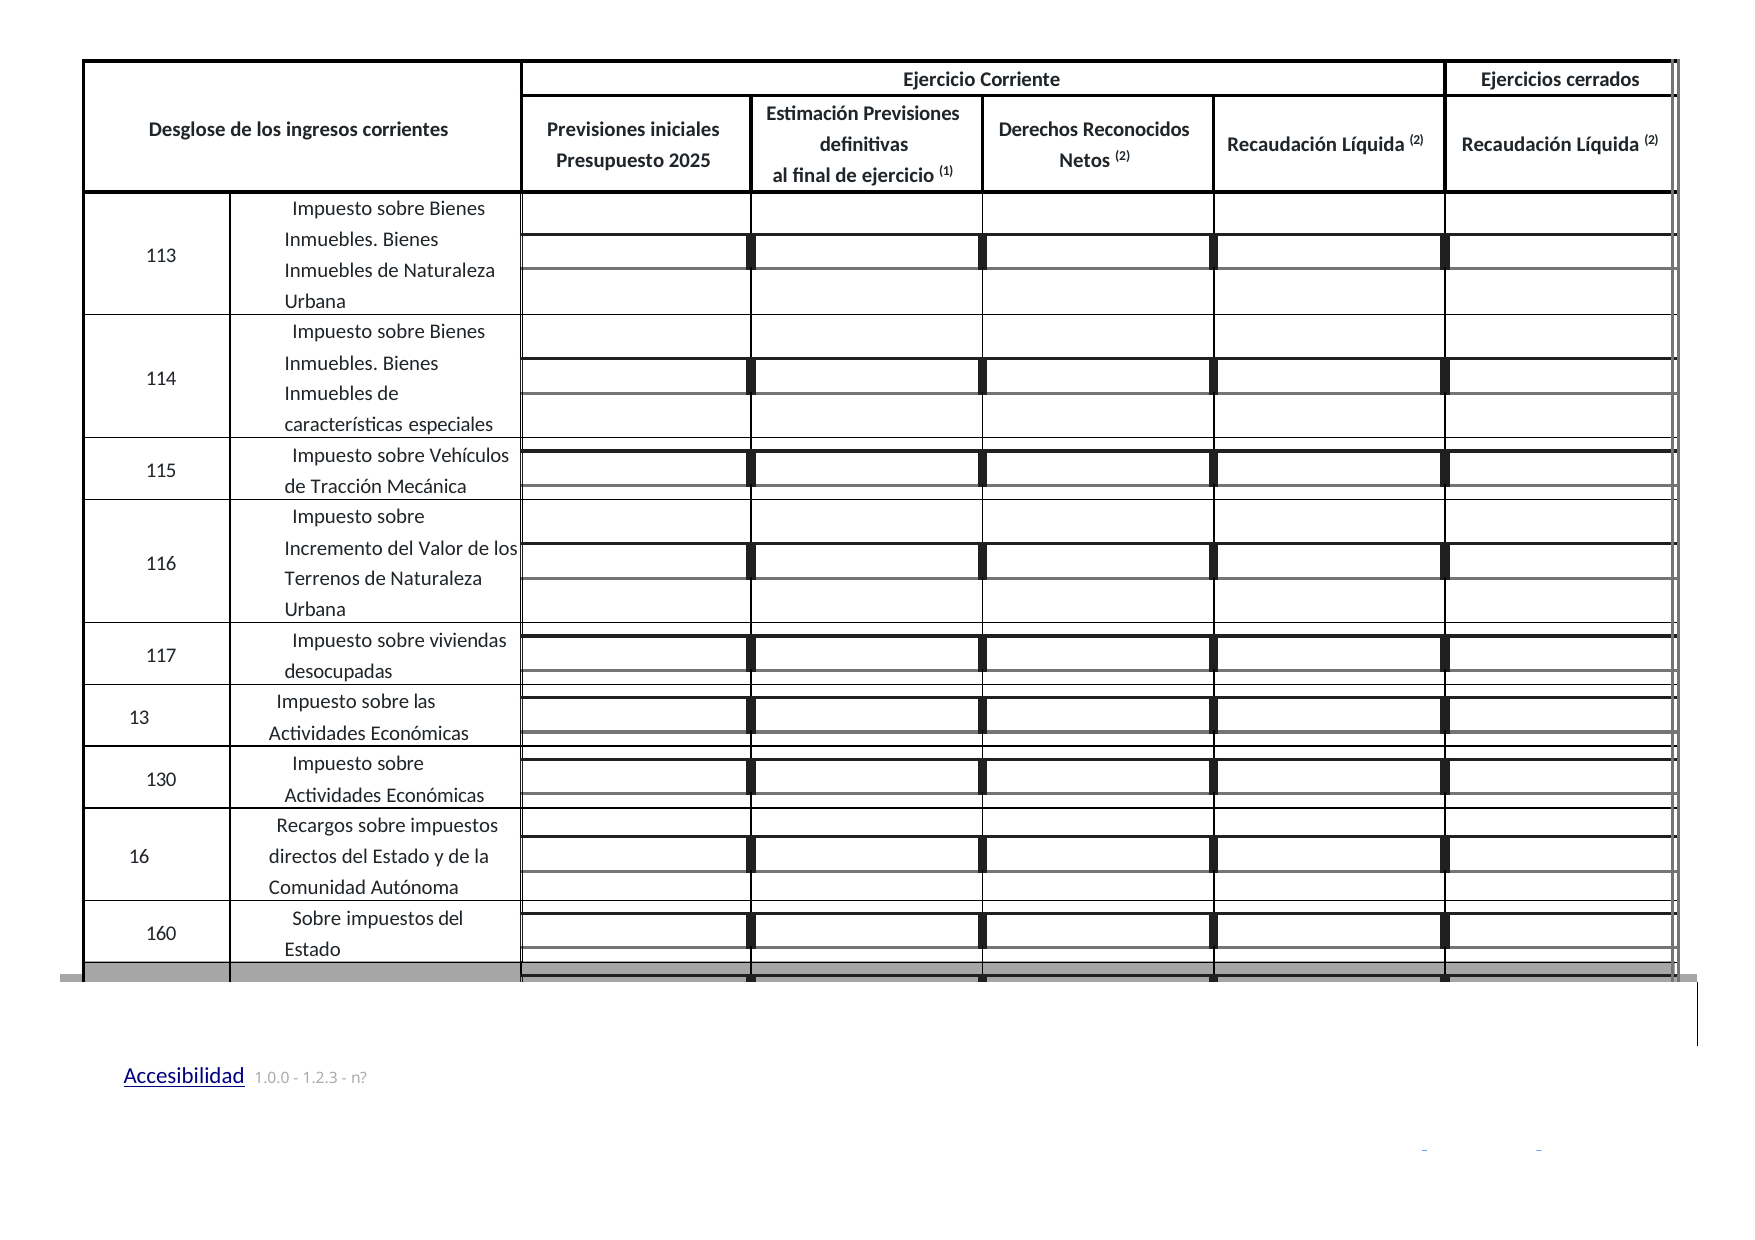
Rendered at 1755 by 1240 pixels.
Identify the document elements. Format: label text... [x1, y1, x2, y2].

table_cell [1445, 982, 1675, 1026]
table_cell [1446, 315, 1671, 357]
table_cell [1446, 500, 1671, 542]
table_cell [523, 315, 750, 357]
table_cell Sobre impuestos del Estado [231, 901, 520, 961]
table_cell [85, 963, 229, 974]
table_cell [1215, 487, 1444, 499]
table_cell [523, 236, 746, 267]
table_cell [1446, 395, 1671, 437]
table_cell [1450, 236, 1671, 267]
table_cell [752, 580, 982, 622]
table_cell [1450, 638, 1671, 668]
table_cell [1446, 747, 1671, 758]
table_cell [987, 638, 1209, 668]
table_cell [756, 638, 978, 668]
table_cell [756, 360, 978, 392]
table_cell [1215, 873, 1444, 899]
table_cell 13 [85, 685, 229, 745]
table_cell [523, 580, 750, 622]
table_cell [983, 672, 1213, 684]
table_cell [752, 734, 982, 745]
table_cell [523, 901, 750, 912]
table_cell [1446, 270, 1671, 314]
table_cell [1218, 915, 1440, 946]
table_cell [1215, 685, 1444, 696]
table_cell Impuesto sobre Bienes Inmuebles. Bienes Inmuebles de Naturaleza Urbana [231, 194, 520, 314]
table_cell [983, 809, 1213, 835]
table_cell [1214, 982, 1445, 1026]
table_cell [751, 1026, 982, 1046]
table_cell [756, 977, 978, 982]
table_cell [983, 315, 1213, 357]
table_cell [1215, 809, 1444, 835]
table_cell [1446, 580, 1671, 622]
table_cell [1215, 580, 1444, 622]
table_cell [752, 949, 982, 961]
table_cell [1675, 982, 1697, 1026]
table_cell [523, 977, 746, 982]
table_cell [1446, 623, 1671, 634]
table_cell [756, 915, 978, 946]
table_cell [752, 747, 982, 758]
table_cell [987, 915, 1209, 946]
table_cell 114 [85, 315, 229, 437]
table_cell [521, 1026, 751, 1046]
table_cell [983, 500, 1213, 542]
table_cell [85, 974, 229, 982]
table_cell [1218, 977, 1440, 982]
table_header [1680, 59, 1697, 974]
table_cell [983, 623, 1213, 634]
table_cell [1680, 974, 1697, 982]
table_cell [987, 545, 1209, 577]
table_cell [523, 699, 746, 730]
table_cell [752, 873, 982, 899]
table_cell [983, 901, 1213, 912]
table_cell [523, 438, 750, 449]
table_cell [752, 500, 982, 542]
table_cell [983, 685, 1213, 696]
table_cell [752, 315, 982, 357]
table_cell [1446, 949, 1671, 961]
table_cell [1450, 453, 1671, 483]
table_cell [756, 838, 978, 869]
table_cell [756, 545, 978, 577]
table_cell [1215, 747, 1444, 758]
table_cell [1450, 699, 1671, 730]
table_cell [60, 974, 82, 982]
table_cell [752, 623, 982, 634]
table_cell Estimación Previsiones definitivas al final de ejercicio (1) [753, 97, 981, 190]
table_cell Impuesto sobre Vehículos de Tracción Mecánica [231, 438, 520, 499]
table_cell [987, 699, 1209, 730]
table_cell [523, 623, 750, 634]
table_cell 117 [85, 623, 229, 684]
table_cell [231, 963, 520, 974]
table_cell Impuesto sobre las Actividades Económicas [231, 685, 520, 745]
table_cell [752, 270, 982, 314]
table_cell [983, 438, 1213, 449]
table_header [60, 59, 82, 974]
table_cell [983, 949, 1213, 961]
table_cell [1446, 901, 1671, 912]
table_cell [1450, 360, 1671, 392]
table_cell [983, 580, 1213, 622]
table_cell 160 [85, 901, 229, 961]
table_cell [523, 487, 750, 499]
table_cell Impuesto sobre Bienes Inmuebles. Bienes Inmuebles de características especiales [231, 315, 520, 437]
table_cell [1446, 194, 1671, 232]
table_cell [1218, 453, 1440, 483]
table_cell [1218, 360, 1440, 392]
table_cell [1215, 795, 1444, 807]
table_cell [1215, 963, 1444, 974]
table_cell [1218, 638, 1440, 668]
table_cell [752, 438, 982, 449]
table_cell 16 [85, 809, 229, 899]
table_cell [1215, 194, 1444, 232]
table_cell [983, 873, 1213, 899]
table_cell [523, 194, 750, 232]
table_cell [1215, 438, 1444, 449]
table_cell [60, 982, 83, 1026]
table_cell [231, 974, 520, 982]
table_cell [523, 453, 746, 483]
table_cell [523, 500, 750, 542]
table_cell [60, 1026, 83, 1046]
table_cell [84, 1026, 230, 1046]
table_cell [1446, 672, 1671, 684]
table_cell [1215, 901, 1444, 912]
table_cell [983, 795, 1213, 807]
table_cell [752, 795, 982, 807]
table_cell [230, 1026, 521, 1046]
table_cell Impuesto sobre Incremento del Valor de los Terrenos de Naturaleza Urbana [231, 500, 520, 622]
table_cell 130 [85, 747, 229, 807]
table_cell [1450, 761, 1671, 792]
table_cell [230, 982, 521, 1026]
table_cell [756, 761, 978, 792]
table_cell [523, 761, 746, 792]
table_cell [1450, 838, 1671, 869]
table_cell [523, 685, 750, 696]
table_cell [523, 795, 750, 807]
table_cell [1215, 672, 1444, 684]
table_cell [1215, 395, 1444, 437]
table_cell [983, 747, 1213, 758]
table_cell [987, 761, 1209, 792]
table_cell [751, 982, 982, 1026]
table_cell [1450, 545, 1671, 577]
table_cell [523, 873, 750, 899]
table_cell Recargos sobre impuestos directos del Estado y de la Comunidad Autónoma [231, 809, 520, 899]
table_cell [1446, 873, 1671, 899]
table_cell [756, 453, 978, 483]
table_cell [987, 236, 1209, 267]
table_cell [756, 699, 978, 730]
table_cell Impuesto sobre Actividades Económicas [231, 747, 520, 807]
table_cell [1446, 487, 1671, 499]
table_cell [84, 982, 230, 1026]
table_cell [1218, 761, 1440, 792]
table_header Desglose de los ingresos corrientes [85, 63, 520, 190]
table_cell [752, 809, 982, 835]
table_cell [1446, 809, 1671, 835]
table_cell 113 [85, 194, 229, 314]
table_cell [752, 901, 982, 912]
table_cell [982, 982, 1214, 1026]
table_cell 116 [85, 500, 229, 622]
table_cell [982, 1026, 1214, 1046]
table_cell [523, 949, 750, 961]
table_cell [1215, 270, 1444, 314]
table_cell Impuesto sobre viviendas desocupadas [231, 623, 520, 684]
table_cell [752, 395, 982, 437]
table_cell 115 [85, 438, 229, 499]
table_cell [521, 982, 751, 1026]
table_cell [1446, 685, 1671, 696]
table_cell [983, 963, 1213, 974]
table_cell [987, 977, 1209, 982]
table_cell [523, 360, 746, 392]
table_cell [983, 487, 1213, 499]
table_cell [523, 915, 746, 946]
table_cell [523, 638, 746, 668]
table_cell [983, 395, 1213, 437]
table_cell [1214, 1026, 1445, 1046]
table_cell [752, 963, 982, 974]
table_cell [1446, 438, 1671, 449]
table_cell [983, 270, 1213, 314]
table_cell [1218, 545, 1440, 577]
table_cell [1215, 500, 1444, 542]
table_cell [1445, 1026, 1675, 1046]
table_cell [1450, 977, 1671, 982]
table_cell [987, 360, 1209, 392]
table_header Ejercicio Corriente [523, 63, 1443, 94]
table_cell [752, 685, 982, 696]
table_cell [1446, 963, 1671, 974]
table_cell Previsiones iniciales Presupuesto 2025 [523, 97, 749, 190]
table_cell [523, 809, 750, 835]
table_cell [1215, 315, 1444, 357]
table_header Ejercicios cerrados [1447, 63, 1671, 94]
table_cell [1450, 915, 1671, 946]
table_cell [1446, 795, 1671, 807]
table_cell [523, 734, 750, 745]
table_cell Recaudación Líquida (2) [1215, 97, 1443, 190]
table_cell Recaudación Líquida (2) [1447, 97, 1671, 190]
table_cell [983, 734, 1213, 745]
table_cell [1446, 734, 1671, 745]
table_cell [1218, 699, 1440, 730]
table_cell [752, 194, 982, 232]
table_cell [1215, 623, 1444, 634]
table_cell [987, 838, 1209, 869]
table_cell [523, 747, 750, 758]
table_cell [752, 672, 982, 684]
table_cell [752, 487, 982, 499]
table_cell [1215, 734, 1444, 745]
table_cell [987, 453, 1209, 483]
table_cell [523, 545, 746, 577]
table_cell Derechos Reconocidos Netos (2) [984, 97, 1212, 190]
table_cell Accesibilidad 1.0.0 - 1.2.3 - n? [60, 1046, 1697, 1089]
table_cell [523, 672, 750, 684]
table_cell [523, 270, 750, 314]
table_cell [1675, 1026, 1697, 1046]
table_cell [523, 838, 746, 869]
table_cell [756, 236, 978, 267]
table_cell [1218, 236, 1440, 267]
table_cell [1218, 838, 1440, 869]
table_cell [522, 963, 750, 974]
table_cell [523, 395, 750, 437]
table_cell [1215, 949, 1444, 961]
table_cell [983, 194, 1213, 232]
